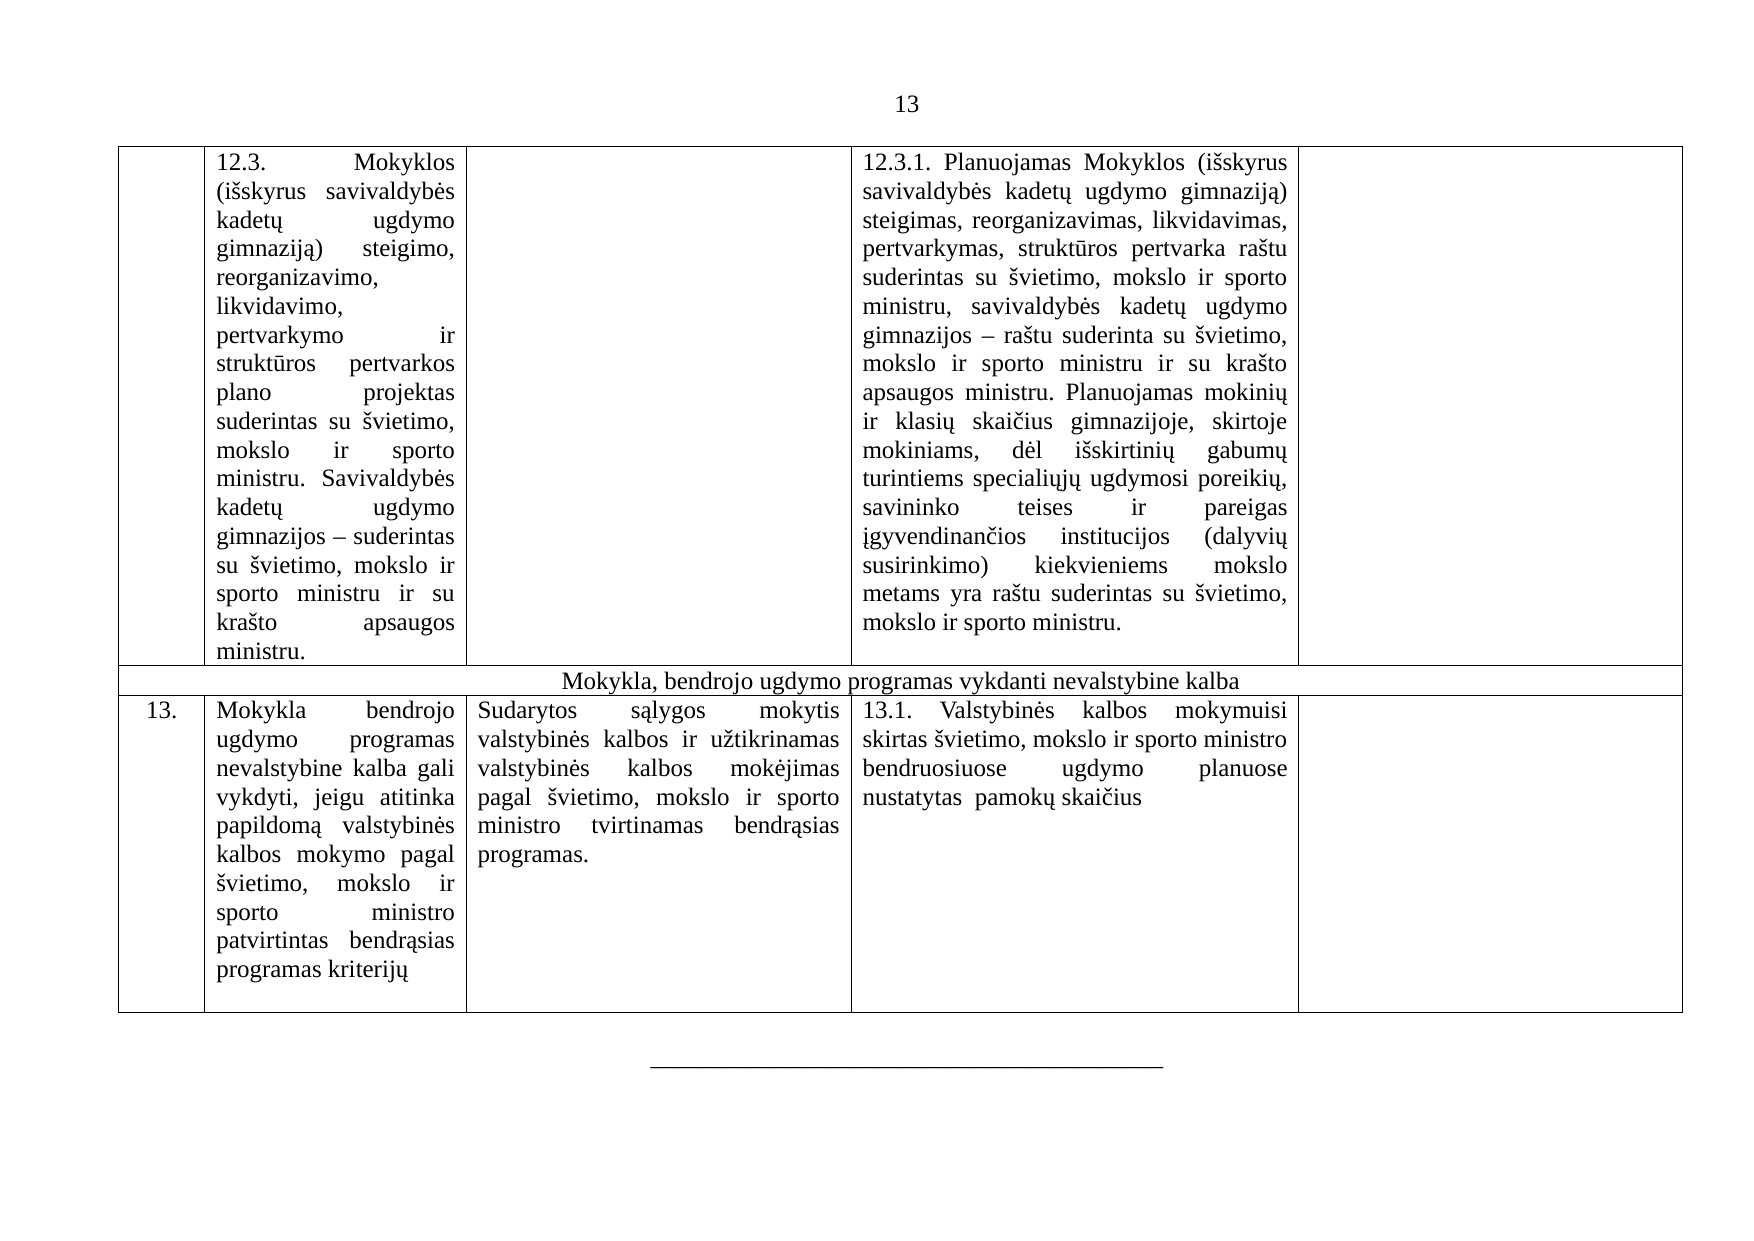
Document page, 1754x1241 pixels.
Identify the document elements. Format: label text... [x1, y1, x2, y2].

table_cell Mokykla bendrojo ugdymo programas nevalstybine kalba gali vykdyti, jeigu atitinka papildomą valstybinės kalbos mokymo pagal švietimo, mokslo ir sporto ministro patvirtintas bendrąsias programas kriterijų [205, 696, 466, 1012]
table_cell 12.3.1. Planuojamas Mokyklos (išskyrus savivaldybės kadetų ugdymo gimnaziją) steigimas, reorganizavimas, likvidavimas, pertvarkymas, struktūros pertvarka raštu suderintas su švietimo, mokslo ir sporto ministru, savivaldybės kadetų ugdymo gimnazijos – raštu suderinta su švietimo, mokslo ir sporto ministru ir su krašto apsaugos ministru. Planuojamas mokinių ir klasių skaičius gimnazijoje, skirtoje mokiniams, dėl išskirtinių gabumų turintiems specialiųjų ugdymosi poreikių, savininko teises ir pareigas įgyvendinančios institucijos (dalyvių susirinkimo) kiekvieniems mokslo metams yra raštu suderintas su švietimo, mokslo ir sporto ministru. [852, 147, 1298, 665]
table_cell Mokykla, bendrojo ugdymo programas vykdanti nevalstybine kalba [119, 666, 1682, 694]
table_cell 13. [119, 696, 204, 1012]
table_cell Sudarytos sąlygos mokytis valstybinės kalbos ir užtikrinamas valstybinės kalbos mokėjimas pagal švietimo, mokslo ir sporto ministro tvirtinamas bendrąsias programas. [467, 696, 851, 1012]
table_cell 12.3. Mokyklos (išskyrus savivaldybės kadetų ugdymo gimnaziją) steigimo, reorganizavimo, likvidavimo, pertvarkymo ir struktūros pertvarkos plano projektas suderintas su švietimo, mokslo ir sporto ministru. Savivaldybės kadetų ugdymo gimnazijos – suderintas su švietimo, mokslo ir sporto ministru ir su krašto apsaugos ministru. [205, 147, 466, 665]
table_cell [1299, 696, 1682, 1012]
table_cell [119, 147, 204, 665]
table_cell [467, 147, 851, 665]
text _________________________________________ [118, 1042, 1695, 1070]
table_cell 13.1. Valstybinės kalbos mokymuisi skirtas švietimo, mokslo ir sporto ministro bendruosiuose ugdymo planuose nustatytas pamokų skaičius [852, 696, 1298, 1012]
table_cell [1299, 147, 1682, 665]
